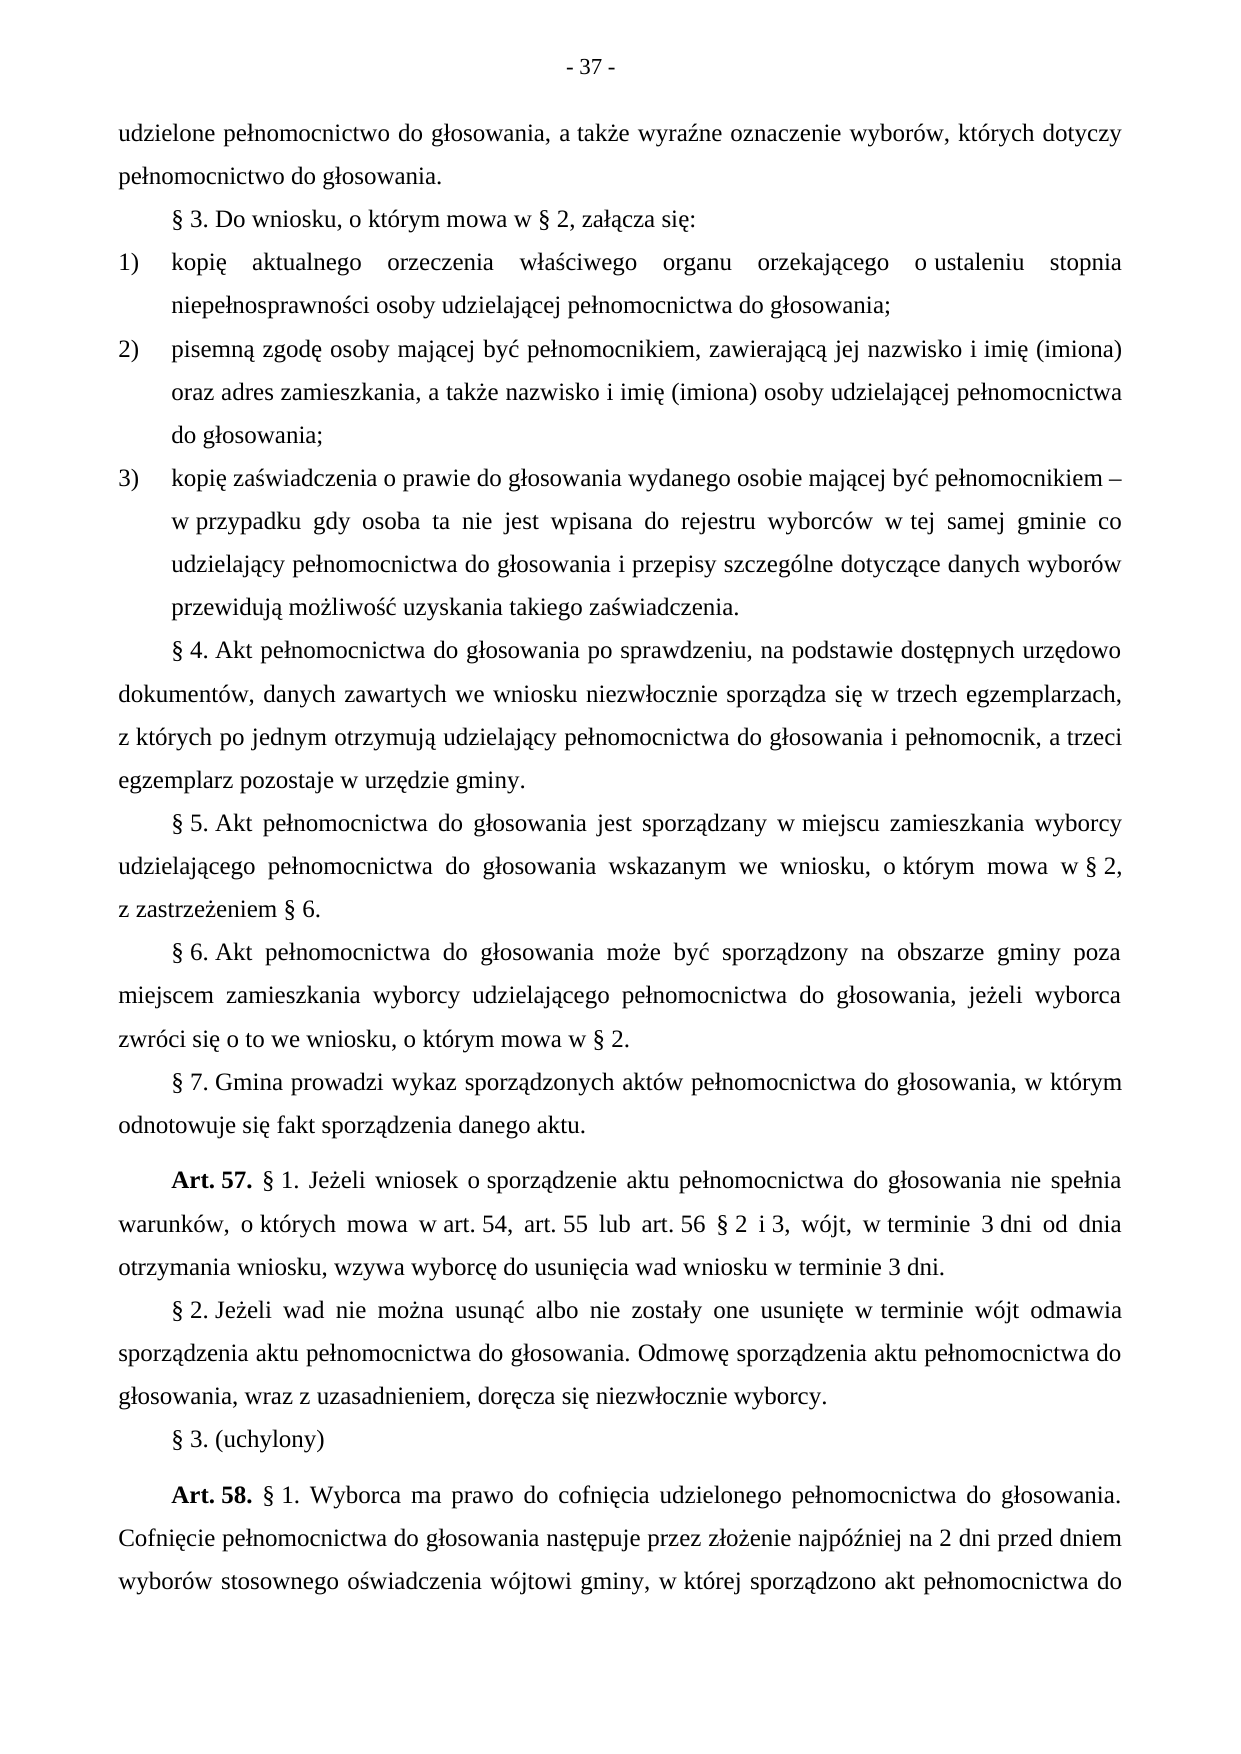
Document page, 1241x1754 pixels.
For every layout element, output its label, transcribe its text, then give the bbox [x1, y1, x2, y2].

text § 3. Do wniosku, o którym mowa w § 2, załącza się: [118, 204, 1122, 233]
text 2) pisemną zgodę osoby mającej być pełnomocnikiem, zawierającą jej nazwisko i imię (imiona) oraz adres zamieszkania, a także nazwisko i imię (imiona) osoby udzielającej pełnomocnictwa do głosowania; [118, 334, 1122, 449]
text Art. 57. § 1. Jeżeli wniosek o sporządzenie aktu pełnomocnictwa do głosowania nie spełnia warunków, o których mowa w art. 54, art. 55 lub art. 56 § 2 i 3, wójt, w terminie 3 dni od dnia otrzymania wniosku, wzywa wyborcę do usunięcia wad wniosku w terminie 3 dni. [118, 1166, 1122, 1281]
text § 4. Akt pełnomocnictwa do głosowania po sprawdzeniu, na podstawie dostępnych urzędowo dokumentów, danych zawartych we wniosku niezwłocznie sporządza się w trzech egzemplarzach, z których po jednym otrzymują udzielający pełnomocnictwa do głosowania i pełnomocnik, a trzeci egzemplarz pozostaje w urzędzie gminy. [118, 636, 1122, 794]
text 1) kopię aktualnego orzeczenia właściwego organu orzekającego o ustaleniu stopnia niepełnosprawności osoby udzielającej pełnomocnictwa do głosowania; [118, 247, 1122, 319]
text § 2. Jeżeli wad nie można usunąć albo nie zostały one usunięte w terminie wójt odmawia sporządzenia aktu pełnomocnictwa do głosowania. Odmowę sporządzenia aktu pełnomocnictwa do głosowania, wraz z uzasadnieniem, doręcza się niezwłocznie wyborcy. [118, 1295, 1122, 1410]
text § 7. Gmina prowadzi wykaz sporządzonych aktów pełnomocnictwa do głosowania, w którym odnotowuje się fakt sporządzenia danego aktu. [118, 1067, 1122, 1139]
text § 6. Akt pełnomocnictwa do głosowania może być sporządzony na obszarze gminy poza miejscem zamieszkania wyborcy udzielającego pełnomocnictwa do głosowania, jeżeli wyborca zwróci się o to we wniosku, o którym mowa w § 2. [118, 937, 1122, 1052]
text udzielone pełnomocnictwo do głosowania, a także wyraźne oznaczenie wyborów, których dotyczy pełnomocnictwo do głosowania. [118, 118, 1122, 190]
text § 3. (uchylony) [118, 1424, 1122, 1453]
text § 5. Akt pełnomocnictwa do głosowania jest sporządzany w miejscu zamieszkania wyborcy udzielającego pełnomocnictwa do głosowania wskazanym we wniosku, o którym mowa w § 2, z zastrzeżeniem § 6. [118, 808, 1122, 923]
text 3) kopię zaświadczenia o prawie do głosowania wydanego osobie mającej być pełnomocnikiem – w przypadku gdy osoba ta nie jest wpisana do rejestru wyborców w tej samej gminie co udzielający pełnomocnictwa do głosowania i przepisy szczególne dotyczące danych wyborów przewidują możliwość uzyskania takiego zaświadczenia. [118, 463, 1122, 621]
text Art. 58. § 1. Wyborca ma prawo do cofnięcia udzielonego pełnomocnictwa do głosowania. Cofnięcie pełnomocnictwa do głosowania następuje przez złożenie najpóźniej na 2 dni przed dniem wyborów stosownego oświadczenia wójtowi gminy, w której sporządzono akt pełnomocnictwa do [118, 1480, 1122, 1595]
